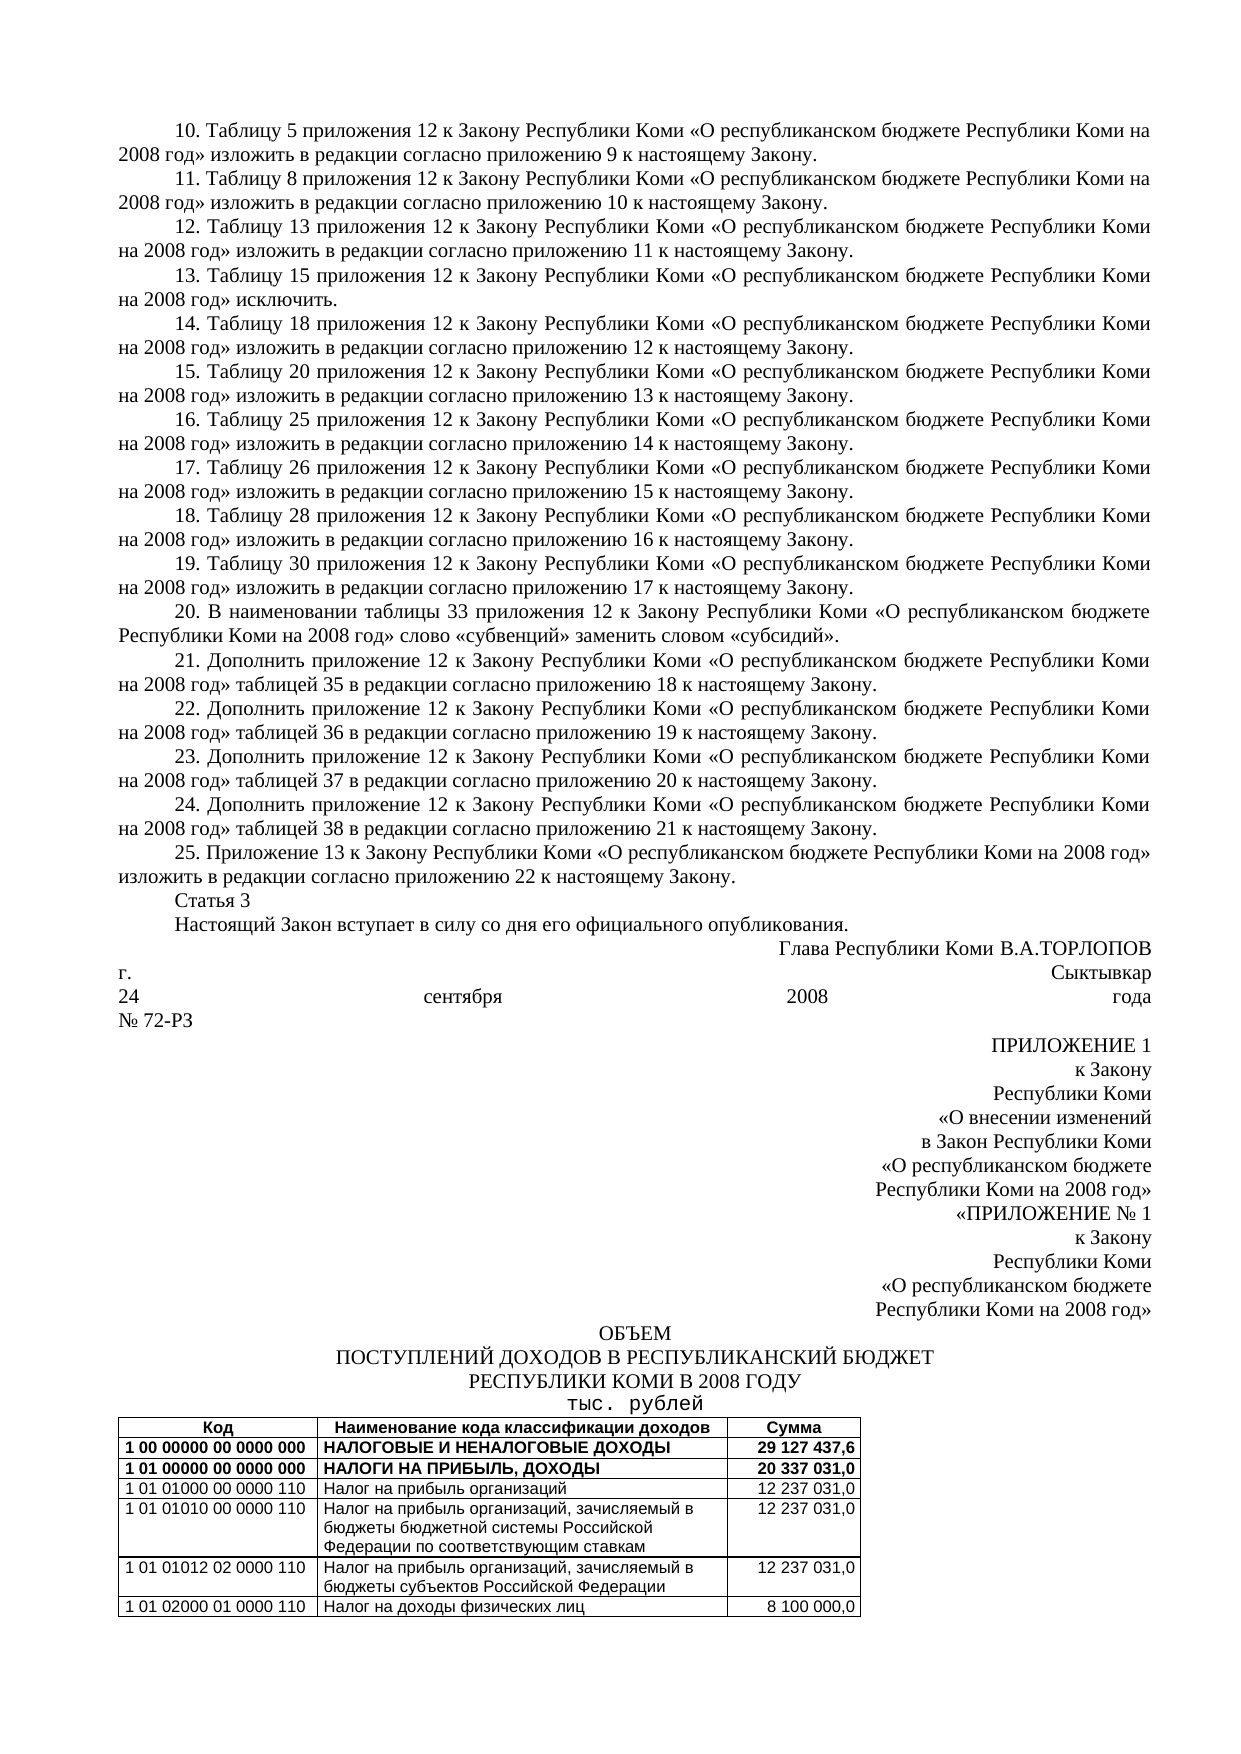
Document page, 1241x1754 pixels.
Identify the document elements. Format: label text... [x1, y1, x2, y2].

table_header Наименование кода классификации доходов [318, 1418, 727, 1437]
table_header Код [119, 1418, 317, 1437]
text г. Сыктывкар 24 сентября 2008 года № 72-РЗ [118, 960, 1152, 1032]
text 11. Таблицу 8 приложения 12 к Закону Республики Коми «О республиканском бюджете Республики Коми на 2008 год» изложить в редакции согласно приложению 10 к настоящему Закону. [118, 166, 1152, 214]
text Настоящий Закон вступает в силу со дня его официального опубликования. [118, 912, 1152, 936]
table_cell 1 01 01000 00 0000 110 [119, 1479, 317, 1498]
table_cell 1 01 01010 00 0000 110 [119, 1499, 317, 1556]
table_cell [861, 1596, 887, 1616]
table_cell 1 01 00000 00 0000 000 [119, 1459, 317, 1478]
table_cell 1 01 01012 02 0000 110 [119, 1558, 317, 1596]
text 22. Дополнить приложение 12 к Закону Республики Коми «О республиканском бюджете Республики Коми на 2008 год» таблицей 36 в редакции согласно приложению 19 к настоящему Закону. [118, 696, 1152, 744]
text 25. Приложение 13 к Закону Республики Коми «О республиканском бюджете Республики Коми на 2008 год» изложить в редакции согласно приложению 22 к настоящему Закону. [118, 840, 1152, 888]
table_cell [861, 1437, 887, 1457]
table_cell 1 00 00000 00 0000 000 [119, 1438, 317, 1457]
text 20. В наименовании таблицы 33 приложения 12 к Закону Республики Коми «О республиканском бюджете Республики Коми на 2008 год» слово «субвенций» заменить словом «субсидий». [118, 599, 1152, 647]
text 15. Таблицу 20 приложения 12 к Закону Республики Коми «О республиканском бюджете Республики Коми на 2008 год» изложить в редакции согласно приложению 13 к настоящему Закону. [118, 359, 1152, 407]
table_cell 20 337 031,0 [728, 1459, 860, 1478]
text Статья 3 [118, 888, 1152, 912]
table_cell [861, 1458, 887, 1478]
table_cell 29 127 437,6 [728, 1438, 860, 1457]
text Глава Республики Коми В.А.ТОРЛОПОВ [118, 936, 1152, 960]
table_cell 8 100 000,0 [728, 1597, 860, 1616]
table_cell Налог на прибыль организаций, зачисляемый в бюджеты субъектов Российской Федерации [318, 1558, 727, 1596]
table_header Сумма [728, 1418, 860, 1437]
table_cell Налог на доходы физических лиц [318, 1597, 727, 1616]
text 24. Дополнить приложение 12 к Закону Республики Коми «О республиканском бюджете Республики Коми на 2008 год» таблицей 38 в редакции согласно приложению 21 к настоящему Закону. [118, 792, 1152, 840]
table_cell НАЛОГИ НА ПРИБЫЛЬ, ДОХОДЫ [318, 1459, 727, 1478]
text 23. Дополнить приложение 12 к Закону Республики Коми «О республиканском бюджете Республики Коми на 2008 год» таблицей 37 в редакции согласно приложению 20 к настоящему Закону. [118, 744, 1152, 792]
text 12. Таблицу 13 приложения 12 к Закону Республики Коми «О республиканском бюджете Республики Коми на 2008 год» изложить в редакции согласно приложению 11 к настоящему Закону. [118, 214, 1152, 262]
table_cell 12 237 031,0 [728, 1558, 860, 1596]
text 10. Таблицу 5 приложения 12 к Закону Республики Коми «О республиканском бюджете Республики Коми на 2008 год» изложить в редакции согласно приложению 9 к настоящему Закону. [118, 118, 1152, 166]
table_cell [861, 1478, 887, 1498]
table_cell 12 237 031,0 [728, 1499, 860, 1556]
table_cell 12 237 031,0 [728, 1479, 860, 1498]
text 18. Таблицу 28 приложения 12 к Закону Республики Коми «О республиканском бюджете Республики Коми на 2008 год» изложить в редакции согласно приложению 16 к настоящему Закону. [118, 503, 1152, 551]
table_cell [861, 1556, 887, 1596]
text 13. Таблицу 15 приложения 12 к Закону Республики Коми «О республиканском бюджете Республики Коми на 2008 год» исключить. [118, 262, 1152, 311]
text 21. Дополнить приложение 12 к Закону Республики Коми «О республиканском бюджете Республики Коми на 2008 год» таблицей 35 в редакции согласно приложению 18 к настоящему Закону. [118, 647, 1152, 696]
table_header [861, 1417, 887, 1437]
text ОБЪЕМ ПОСТУПЛЕНИЙ ДОХОДОВ В РЕСПУБЛИКАНСКИЙ БЮДЖЕТ РЕСПУБЛИКИ КОМИ В 2008 ГОДУ [118, 1321, 1152, 1393]
text 17. Таблицу 26 приложения 12 к Закону Республики Коми «О республиканском бюджете Республики Коми на 2008 год» изложить в редакции согласно приложению 15 к настоящему Закону. [118, 455, 1152, 503]
table_cell 1 01 02000 01 0000 110 [119, 1597, 317, 1616]
text 14. Таблицу 18 приложения 12 к Закону Республики Коми «О республиканском бюджете Республики Коми на 2008 год» изложить в редакции согласно приложению 12 к настоящему Закону. [118, 311, 1152, 359]
text «ПРИЛОЖЕНИЕ № 1 к Закону Республики Коми «О республиканском бюджете Республики Коми на 2008 год» [118, 1201, 1152, 1321]
text ПРИЛОЖЕНИЕ 1 к Закону Республики Коми «О внесении изменений в Закон Республики Коми «О республиканском бюджете Республики Коми на 2008 год» [118, 1032, 1152, 1201]
text 19. Таблицу 30 приложения 12 к Закону Республики Коми «О республиканском бюджете Республики Коми на 2008 год» изложить в редакции согласно приложению 17 к настоящему Закону. [118, 551, 1152, 599]
table_cell [861, 1498, 887, 1556]
text 16. Таблицу 25 приложения 12 к Закону Республики Коми «О республиканском бюджете Республики Коми на 2008 год» изложить в редакции согласно приложению 14 к настоящему Закону. [118, 407, 1152, 455]
table_cell Налог на прибыль организаций, зачисляемый в бюджеты бюджетной системы Российской Федерации по соответствующим ставкам [318, 1499, 727, 1556]
table_cell НАЛОГОВЫЕ И НЕНАЛОГОВЫЕ ДОХОДЫ [318, 1438, 727, 1457]
text тыс. рублей [118, 1393, 1152, 1417]
table_cell Налог на прибыль организаций [318, 1479, 727, 1498]
